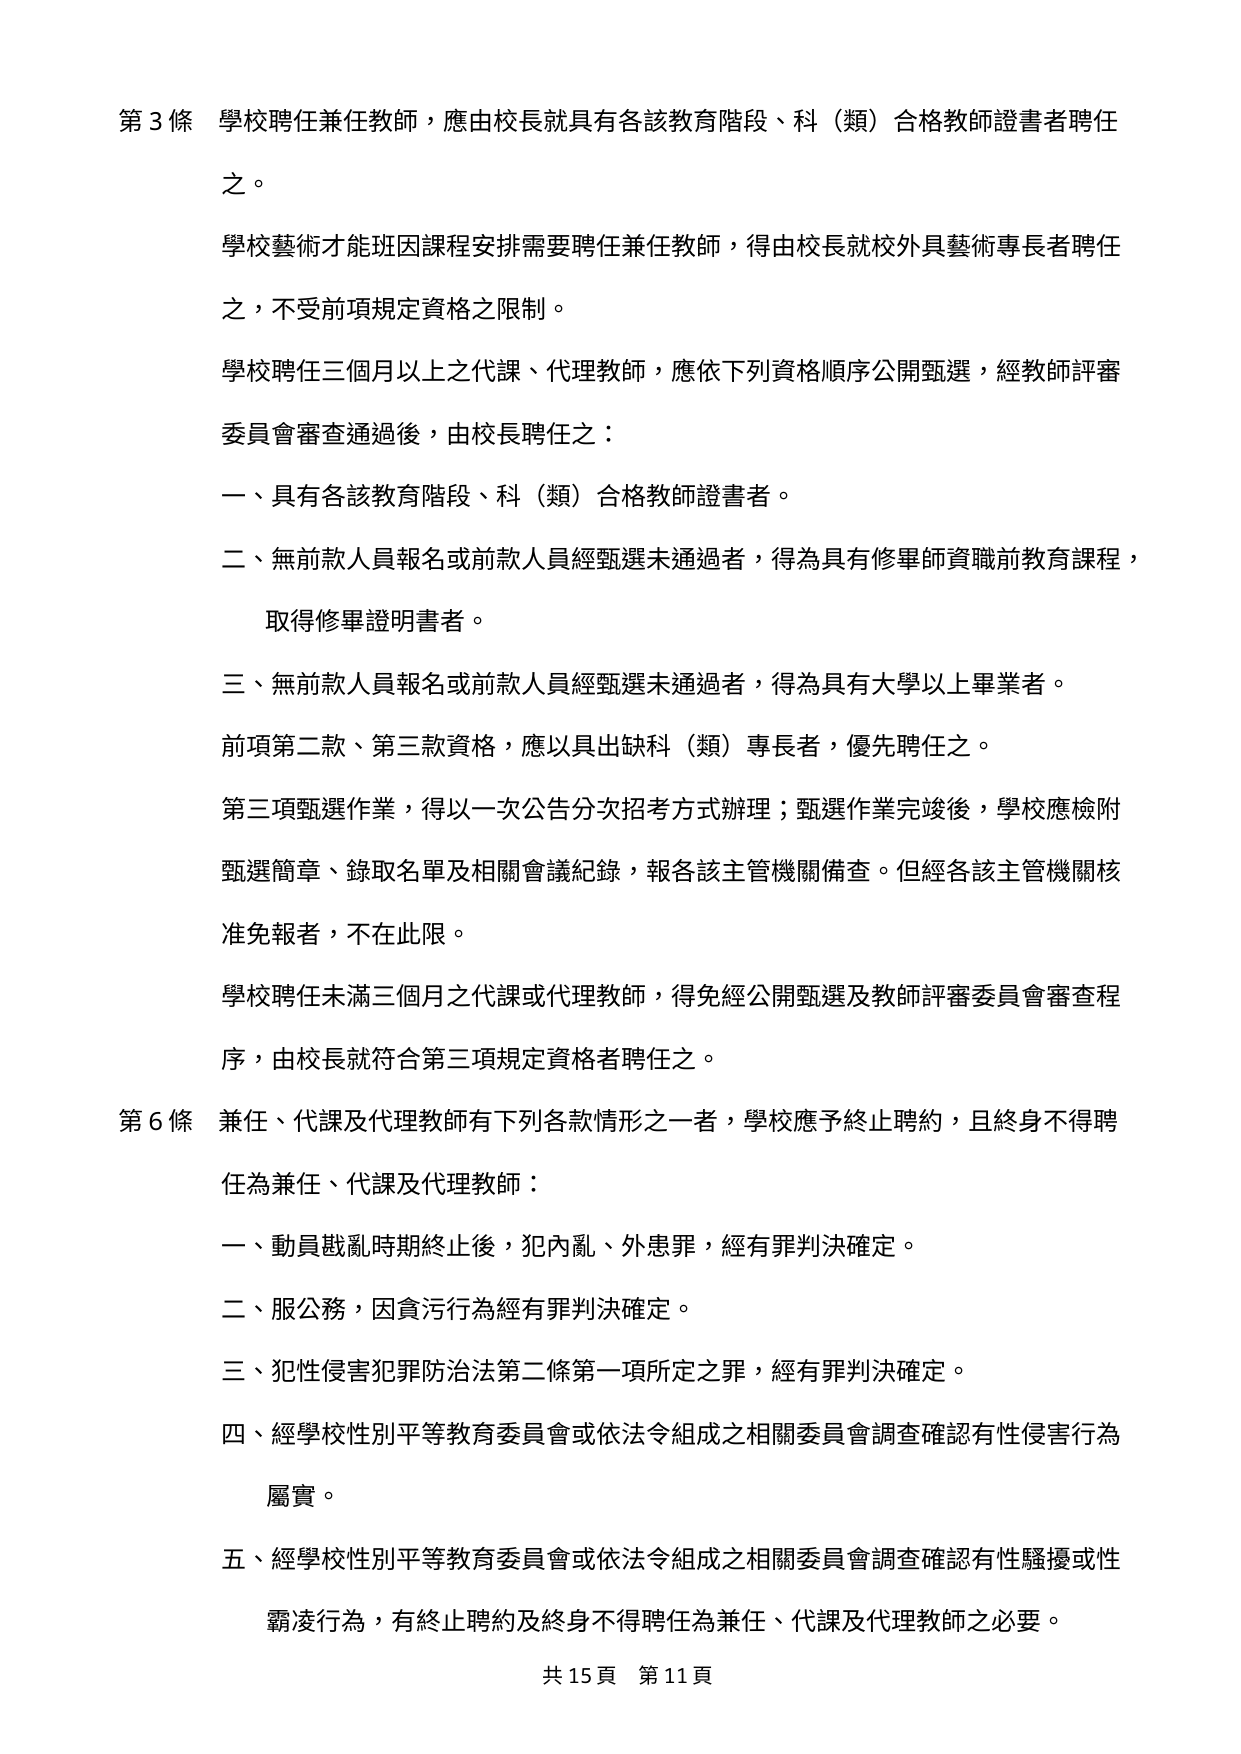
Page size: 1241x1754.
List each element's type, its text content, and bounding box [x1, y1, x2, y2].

text 第3條 學校聘任兼任教師，應由校長就具有各該教育階段、科（類）合格教師證書者聘任之。 [118, 78, 1137, 203]
text 三、犯性侵害犯罪防治法第二條第一項所定之罪，經有罪判決確定。 [222, 1328, 1137, 1391]
text 學校聘任三個月以上之代課、代理教師，應依下列資格順序公開甄選，經教師評審委員會審查通過後，由校長聘任之： [221, 328, 1137, 453]
text 三、無前款人員報名或前款人員經甄選未通過者，得為具有大學以上畢業者。 前項第二款、第三款資格，應以具出缺科（類）專長者，優先聘任之。 [221, 641, 1137, 766]
text 四、經學校性別平等教育委員會或依法令組成之相關委員會調查確認有性侵害行為屬實。 [222, 1391, 1137, 1516]
text 第6條 兼任、代課及代理教師有下列各款情形之一者，學校應予終止聘約，且終身不得聘任為兼任、代課及代理教師： 一、動員戡亂時期終止後，犯內亂、外患罪，經有罪判決確定。 [118, 1078, 1137, 1266]
text 二、無前款人員報名或前款人員經甄選未通過者，得為具有修畢師資職前教育課程，取得修畢證明書者。 [221, 516, 1137, 641]
text 學校藝術才能班因課程安排需要聘任兼任教師，得由校長就校外具藝術專長者聘任之，不受前項規定資格之限制。 [221, 203, 1137, 328]
text 第三項甄選作業，得以一次公告分次招考方式辦理；甄選作業完竣後，學校應檢附甄選簡章、錄取名單及相關會議紀錄，報各該主管機關備查。但經各該主管機關核准免報者，不在此限。 [221, 766, 1137, 953]
text 五、經學校性別平等教育委員會或依法令組成之相關委員會調查確認有性騷擾或性霸凌行為，有終止聘約及終身不得聘任為兼任、代課及代理教師之必要。 [222, 1516, 1137, 1641]
text 一、具有各該教育階段、科（類）合格教師證書者。 [221, 453, 1137, 516]
text 二、服公務，因貪污行為經有罪判決確定。 [222, 1266, 1137, 1328]
text 學校聘任未滿三個月之代課或代理教師，得免經公開甄選及教師評審委員會審查程序，由校長就符合第三項規定資格者聘任之。 [221, 953, 1137, 1078]
